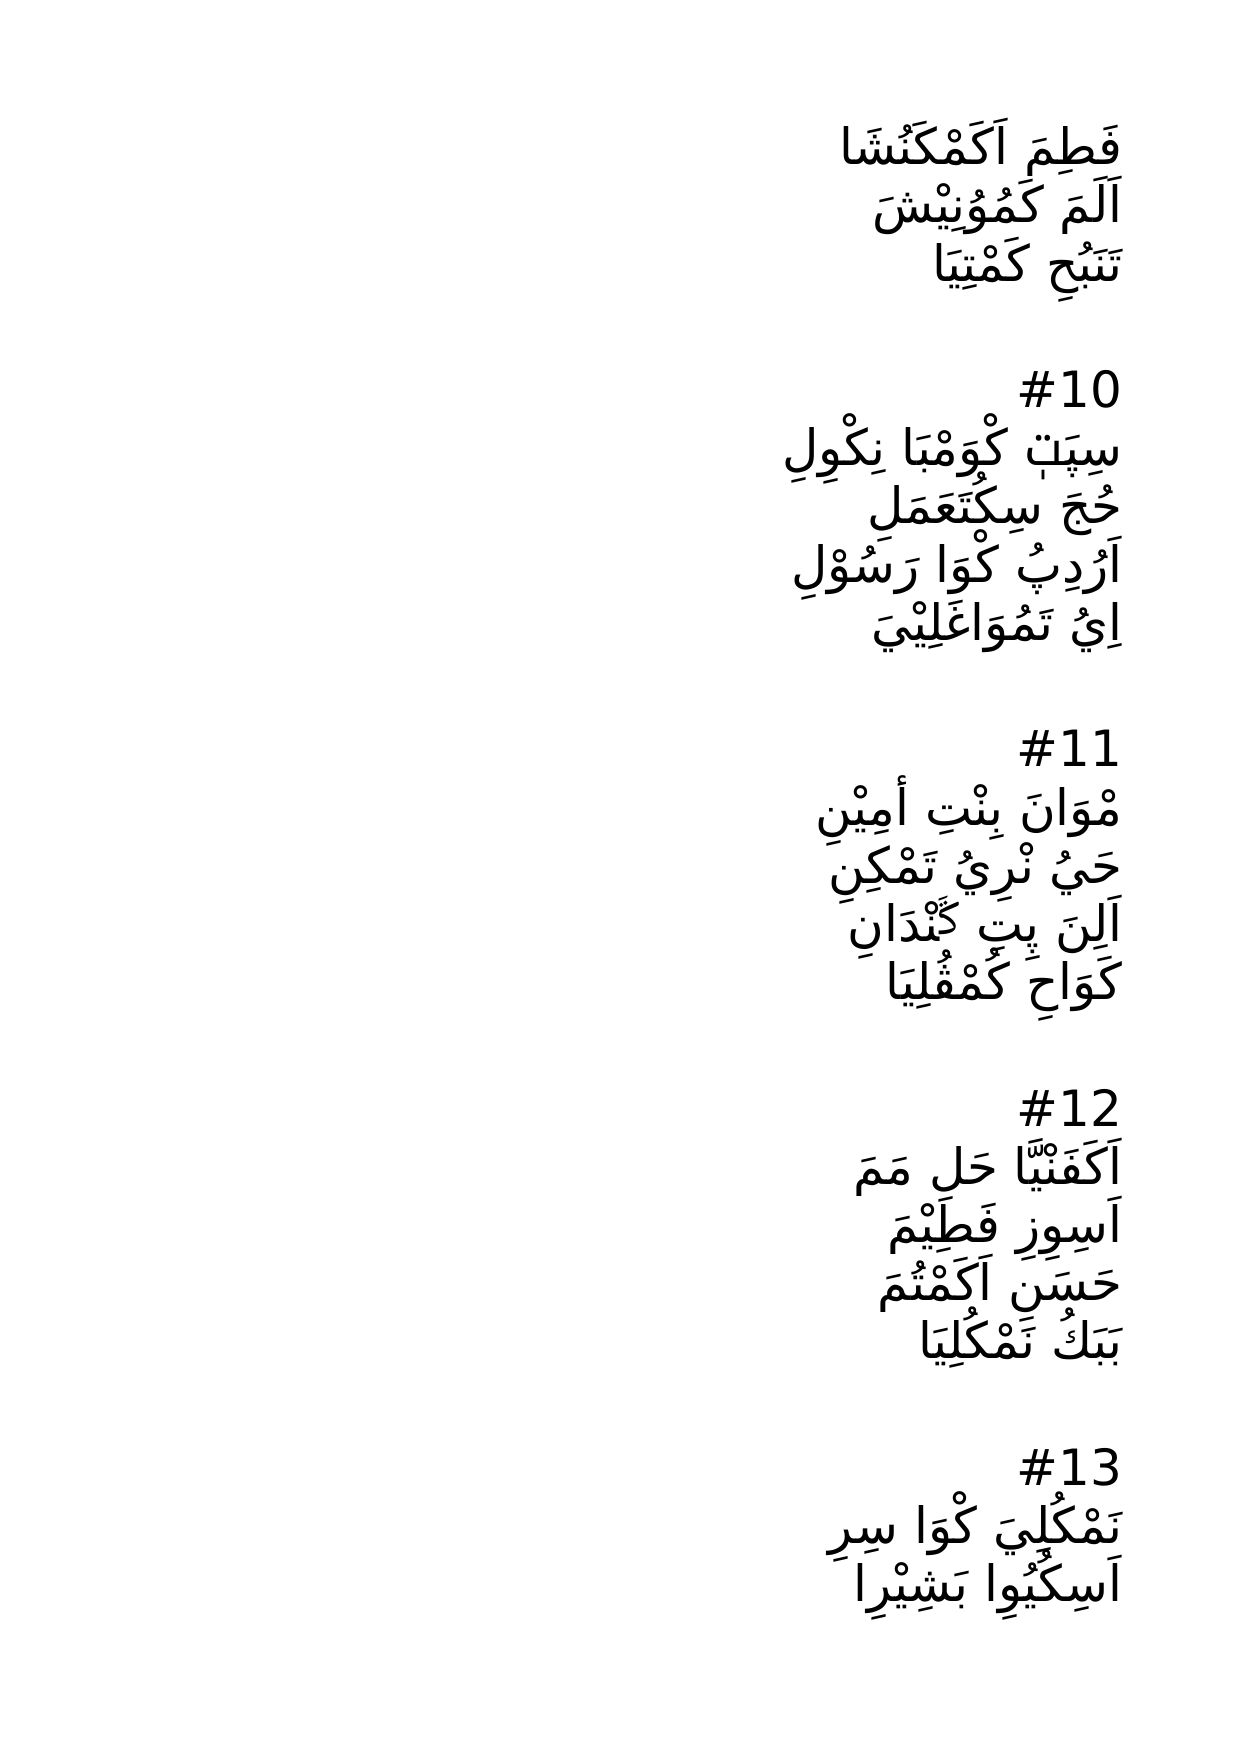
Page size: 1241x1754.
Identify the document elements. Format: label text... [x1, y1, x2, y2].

text اَلَمَ كَمُوُنِيْشَ [118, 176, 1122, 234]
text #10 [118, 361, 1122, 419]
text اَسِوِزِ فَطِيْمَ [118, 1196, 1122, 1254]
text اَكَفَنْيَّا حَلِ مَمَ [118, 1138, 1122, 1196]
text #11 [118, 720, 1122, 778]
text اَلِنَ پِتِ ػَنْدَانِ [118, 895, 1122, 953]
text اَرُدِپُ كْوَا رَسُوْلِ [118, 536, 1122, 594]
text حُجَ سِكُتَعَمَلِ [118, 477, 1122, 536]
text اَسِكُيُوِا بَشِيْرِا [118, 1555, 1122, 1613]
text سِپَتٖ كْوَمْبَا نِكْوِلِ [118, 419, 1122, 477]
text حَيُ نْرِيُ تَمْكِنِ [118, 837, 1122, 895]
text كَوَاحِ كُمْڤُلِيَا [118, 953, 1122, 1011]
text فَطِمَ اَكَمْكَنُشَا [118, 118, 1122, 176]
text نَمْكُلِيَ كْوَا سِرِ [118, 1497, 1122, 1555]
text بَبَكُ نَمْكُلِيَا [118, 1312, 1122, 1371]
text #12 [118, 1079, 1122, 1138]
text اِيُ تَمُوَاغَلِيْيَ [118, 594, 1122, 652]
text تَنَبُحِ كَمْتِيَا [118, 234, 1122, 293]
text مْوَانَ بِنْتِ أمِيْنِ [118, 778, 1122, 837]
text حَسَنِ اَكَمْتُمَ [118, 1254, 1122, 1312]
text #13 [118, 1439, 1122, 1497]
